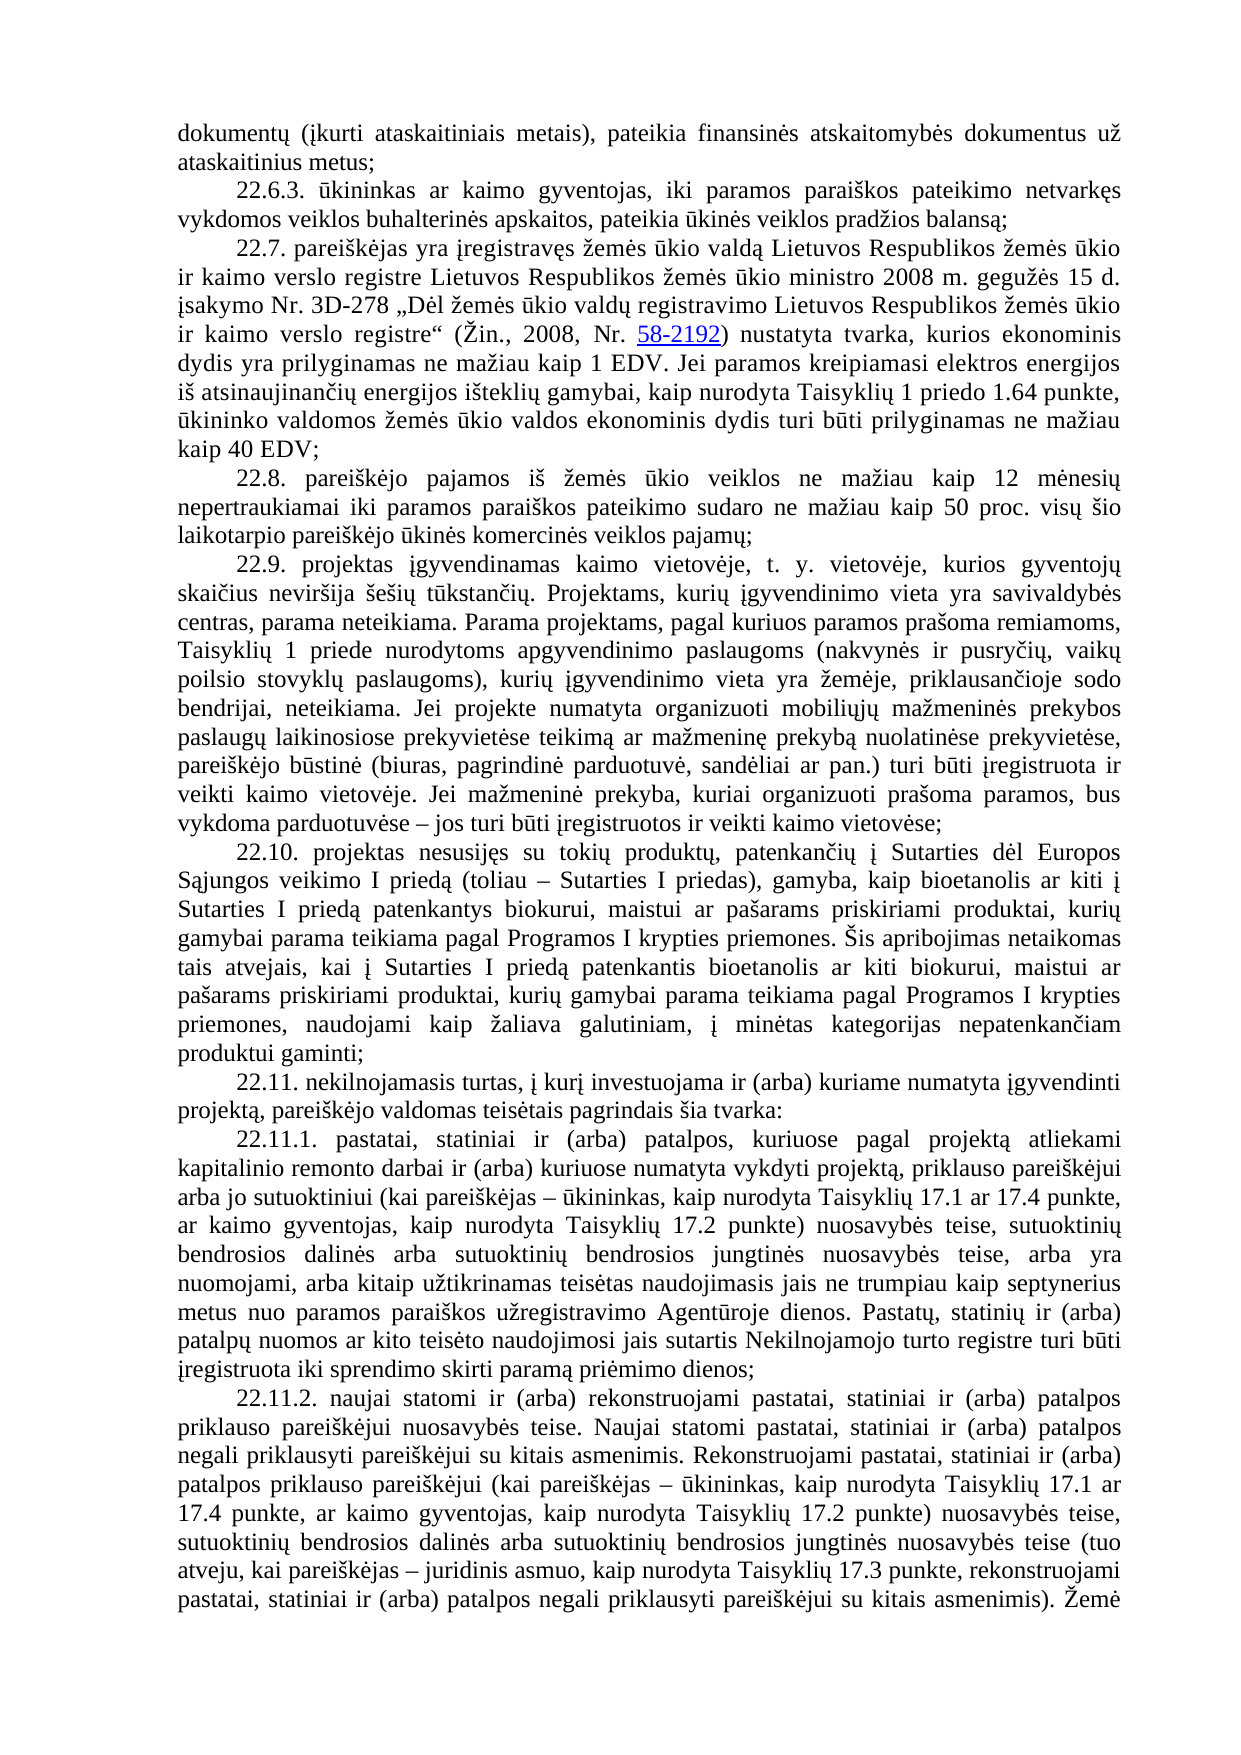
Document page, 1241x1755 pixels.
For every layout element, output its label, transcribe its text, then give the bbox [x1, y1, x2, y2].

text dokumentų (įkurti ataskaitiniais metais), pateikia finansinės atskaitomybės dokumentus už ataskaitinius metus; [177, 118, 1122, 176]
text 22.11. nekilnojamasis turtas, į kurį investuojama ir (arba) kuriame numatyta įgyvendinti projektą, pareiškėjo valdomas teisėtais pagrindais šia tvarka: [177, 1067, 1122, 1124]
text 22.11.2. naujai statomi ir (arba) rekonstruojami pastatai, statiniai ir (arba) patalpos priklauso pareiškėjui nuosavybės teise. Naujai statomi pastatai, statiniai ir (arba) patalpos negali priklausyti pareiškėjui su kitais asmenimis. Rekonstruojami pastatai, statiniai ir (arba) patalpos priklauso pareiškėjui (kai pareiškėjas – ūkininkas, kaip nurodyta Taisyklių 17.1 ar 17.4 punkte, ar kaimo gyventojas, kaip nurodyta Taisyklių 17.2 punkte) nuosavybės teise, sutuoktinių bendrosios dalinės arba sutuoktinių bendrosios jungtinės nuosavybės teise (tuo atveju, kai pareiškėjas – juridinis asmuo, kaip nurodyta Taisyklių 17.3 punkte, rekonstruojami pastatai, statiniai ir (arba) patalpos negali priklausyti pareiškėjui su kitais asmenimis). Žemė [177, 1383, 1122, 1613]
text 22.9. projektas įgyvendinamas kaimo vietovėje, t. y. vietovėje, kurios gyventojų skaičius neviršija šešių tūkstančių. Projektams, kurių įgyvendinimo vieta yra savivaldybės centras, parama neteikiama. Parama projektams, pagal kuriuos paramos prašoma remiamoms, Taisyklių 1 priede nurodytoms apgyvendinimo paslaugoms (nakvynės ir pusryčių, vaikų poilsio stovyklų paslaugoms), kurių įgyvendinimo vieta yra žemėje, priklausančioje sodo bendrijai, neteikiama. Jei projekte numatyta organizuoti mobiliųjų mažmeninės prekybos paslaugų laikinosiose prekyvietėse teikimą ar mažmeninę prekybą nuolatinėse prekyvietėse, pareiškėjo būstinė (biuras, pagrindinė parduotuvė, sandėliai ar pan.) turi būti įregistruota ir veikti kaimo vietovėje. Jei mažmeninė prekyba, kuriai organizuoti prašoma paramos, bus vykdoma parduotuvėse – jos turi būti įregistruotos ir veikti kaimo vietovėse; [177, 549, 1122, 837]
text 22.6.3. ūkininkas ar kaimo gyventojas, iki paramos paraiškos pateikimo netvarkęs vykdomos veiklos buhalterinės apskaitos, pateikia ūkinės veiklos pradžios balansą; [177, 176, 1122, 233]
text 22.7. pareiškėjas yra įregistravęs žemės ūkio valdą Lietuvos Respublikos žemės ūkio ir kaimo verslo registre Lietuvos Respublikos žemės ūkio ministro 2008 m. gegužės 15 d. įsakymo Nr. 3D-278 „Dėl žemės ūkio valdų registravimo Lietuvos Respublikos žemės ūkio ir kaimo verslo registre“ (Žin., 2008, Nr. 58-2192) nustatyta tvarka, kurios ekonominis dydis yra prilyginamas ne mažiau kaip 1 EDV. Jei paramos kreipiamasi elektros energijos iš atsinaujinančių energijos išteklių gamybai, kaip nurodyta Taisyklių 1 priedo 1.64 punkte, ūkininko valdomos žemės ūkio valdos ekonominis dydis turi būti prilyginamas ne mažiau kaip 40 EDV; [177, 233, 1122, 463]
text 22.8. pareiškėjo pajamos iš žemės ūkio veiklos ne mažiau kaip 12 mėnesių nepertraukiamai iki paramos paraiškos pateikimo sudaro ne mažiau kaip 50 proc. visų šio laikotarpio pareiškėjo ūkinės komercinės veiklos pajamų; [177, 463, 1122, 549]
text 22.10. projektas nesusijęs su tokių produktų, patenkančių į Sutarties dėl Europos Sąjungos veikimo I priedą (toliau – Sutarties I priedas), gamyba, kaip bioetanolis ar kiti į Sutarties I priedą patenkantys biokurui, maistui ar pašarams priskiriami produktai, kurių gamybai parama teikiama pagal Programos I krypties priemones. Šis apribojimas netaikomas tais atvejais, kai į Sutarties I priedą patenkantis bioetanolis ar kiti biokurui, maistui ar pašarams priskiriami produktai, kurių gamybai parama teikiama pagal Programos I krypties priemones, naudojami kaip žaliava galutiniam, į minėtas kategorijas nepatenkančiam produktui gaminti; [177, 837, 1122, 1067]
text 22.11.1. pastatai, statiniai ir (arba) patalpos, kuriuose pagal projektą atliekami kapitalinio remonto darbai ir (arba) kuriuose numatyta vykdyti projektą, priklauso pareiškėjui arba jo sutuoktiniui (kai pareiškėjas – ūkininkas, kaip nurodyta Taisyklių 17.1 ar 17.4 punkte, ar kaimo gyventojas, kaip nurodyta Taisyklių 17.2 punkte) nuosavybės teise, sutuoktinių bendrosios dalinės arba sutuoktinių bendrosios jungtinės nuosavybės teise, arba yra nuomojami, arba kitaip užtikrinamas teisėtas naudojimasis jais ne trumpiau kaip septynerius metus nuo paramos paraiškos užregistravimo Agentūroje dienos. Pastatų, statinių ir (arba) patalpų nuomos ar kito teisėto naudojimosi jais sutartis Nekilnojamojo turto registre turi būti įregistruota iki sprendimo skirti paramą priėmimo dienos; [177, 1124, 1122, 1383]
